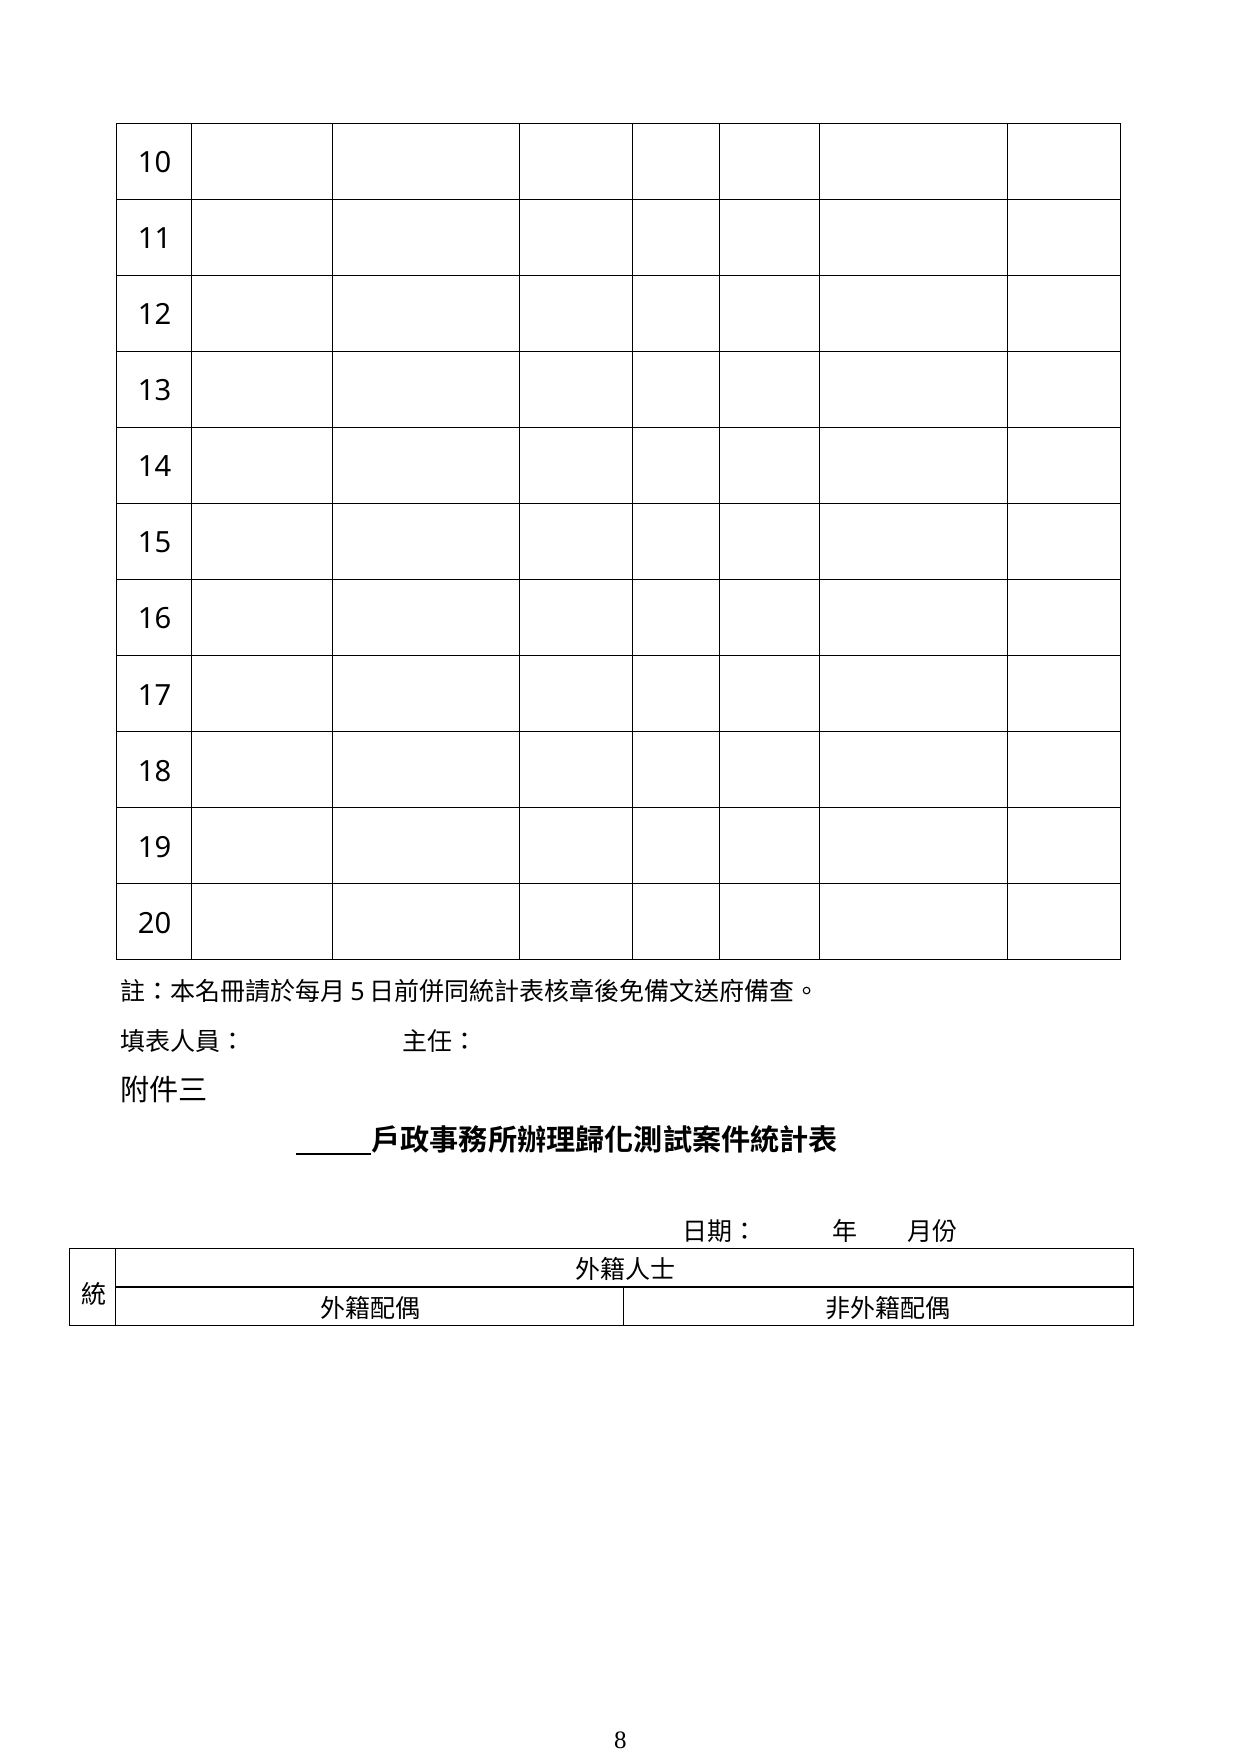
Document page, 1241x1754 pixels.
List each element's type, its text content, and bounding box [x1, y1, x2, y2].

table_cell [192, 428, 332, 503]
table_cell [820, 504, 1007, 579]
table_cell [1008, 808, 1120, 883]
table_cell [1008, 656, 1120, 731]
table_cell [633, 200, 719, 275]
table_cell [1008, 732, 1120, 807]
table_cell [192, 656, 332, 731]
table_cell [633, 352, 719, 427]
table_cell [333, 352, 519, 427]
table_cell [1008, 504, 1120, 579]
table_cell [720, 276, 819, 351]
table_cell [720, 732, 819, 807]
table_cell [192, 732, 332, 807]
table_cell [820, 124, 1007, 199]
table_cell [1008, 352, 1120, 427]
table_cell [633, 276, 719, 351]
table_cell [333, 200, 519, 275]
table_cell [1008, 124, 1120, 199]
text 註：本名冊請於每月5日前併同統計表核章後免備文送府備查。 [120, 960, 1120, 1010]
table_cell [192, 124, 332, 199]
table_cell 13 [117, 352, 191, 427]
table_cell [820, 808, 1007, 883]
text 日期： 年 月份 [120, 1210, 1120, 1248]
table_cell [1008, 884, 1120, 959]
table_cell [520, 732, 632, 807]
table_header 統計項目 [70, 1249, 115, 1325]
table_cell [192, 352, 332, 427]
table_cell [820, 580, 1007, 655]
table_cell [720, 124, 819, 199]
table_cell 11 [117, 200, 191, 275]
table_cell [333, 656, 519, 731]
table_cell [1008, 428, 1120, 503]
table_cell [333, 732, 519, 807]
table_cell [720, 656, 819, 731]
table_cell [820, 276, 1007, 351]
table_cell [192, 504, 332, 579]
table_cell [820, 428, 1007, 503]
table_cell [720, 428, 819, 503]
text 填表人員： 主任： [120, 1010, 1120, 1060]
table_cell [720, 504, 819, 579]
table_cell [633, 428, 719, 503]
table_cell 10 [117, 124, 191, 199]
table_cell [192, 580, 332, 655]
table_cell [1008, 200, 1120, 275]
table_cell [633, 504, 719, 579]
table_cell [333, 276, 519, 351]
table_cell 19 [117, 808, 191, 883]
table_cell [192, 200, 332, 275]
table_cell [192, 276, 332, 351]
table_header 外籍人士 [116, 1249, 1133, 1286]
table_cell [720, 808, 819, 883]
text 附件三 [120, 1060, 1120, 1110]
table_cell 外籍配偶 [116, 1288, 623, 1325]
table_cell [820, 732, 1007, 807]
table_cell [520, 124, 632, 199]
table_cell [333, 504, 519, 579]
table_cell 15 [117, 504, 191, 579]
table_cell [633, 884, 719, 959]
table_cell [633, 580, 719, 655]
table_cell [192, 884, 332, 959]
table_cell 非外籍配偶 [624, 1288, 1133, 1325]
table_cell [520, 580, 632, 655]
table_cell [720, 884, 819, 959]
table_cell [520, 276, 632, 351]
table_cell [633, 808, 719, 883]
table_cell [333, 808, 519, 883]
text 戶政事務所辦理歸化測試案件統計表 [120, 1110, 1120, 1160]
table_cell [333, 884, 519, 959]
table_cell [333, 124, 519, 199]
table_cell [333, 428, 519, 503]
table_cell [520, 428, 632, 503]
table_cell 20 [117, 884, 191, 959]
table_cell [520, 884, 632, 959]
table_cell [633, 124, 719, 199]
table_cell [820, 884, 1007, 959]
table_cell [520, 808, 632, 883]
table_cell [633, 732, 719, 807]
table_cell [720, 352, 819, 427]
table_cell [820, 656, 1007, 731]
table_cell 16 [117, 580, 191, 655]
table_cell [520, 352, 632, 427]
table_cell [720, 200, 819, 275]
table_cell [1008, 580, 1120, 655]
table_cell [520, 656, 632, 731]
table_cell [633, 656, 719, 731]
table_cell 14 [117, 428, 191, 503]
table_cell [720, 580, 819, 655]
table_cell 18 [117, 732, 191, 807]
table_cell [520, 504, 632, 579]
table_cell [1008, 276, 1120, 351]
table_cell [820, 200, 1007, 275]
table_cell [333, 580, 519, 655]
table_cell 17 [117, 656, 191, 731]
table_cell 12 [117, 276, 191, 351]
table_cell [520, 200, 632, 275]
table_cell [820, 352, 1007, 427]
table_cell [192, 808, 332, 883]
